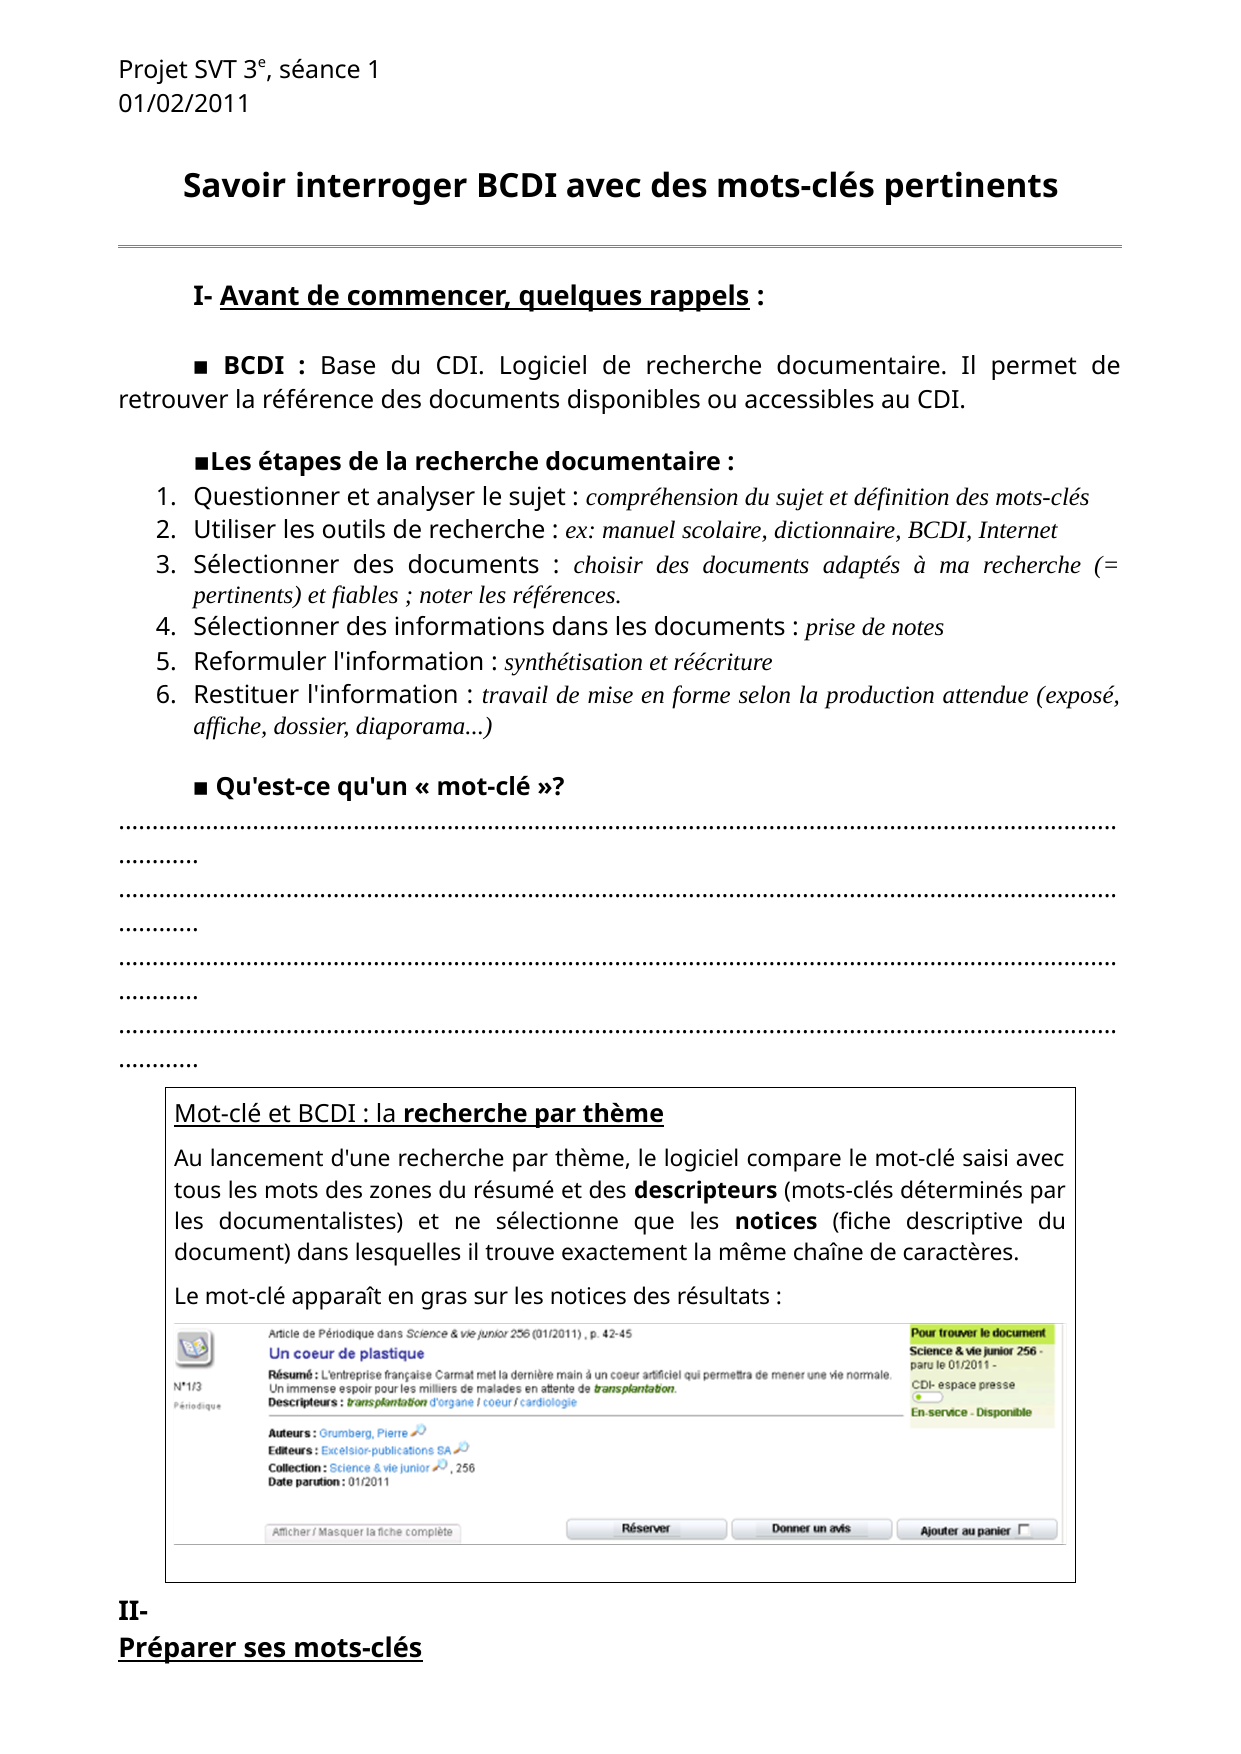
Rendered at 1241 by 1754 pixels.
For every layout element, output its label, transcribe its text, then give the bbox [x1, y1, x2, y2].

list Sélectionner des documents : choisir des documents adaptés à ma recherche (= pertinents) et fiables ; noter les références. [156, 546, 1122, 609]
text 01/02/2011 [118, 86, 1122, 120]
list Questionner et analyser le sujet : compréhension du sujet et définition des mots-clés [156, 478, 1122, 512]
text Au lancement d'une recherche par thème, le logiciel compare le mot-clé saisi avec tous les mots des zones du résumé et des descripteurs (mots-clés déterminés par les documentalistes) et ne sélectionne que les notices (fiche descriptive du document) dans lesquelles il trouve exactement la même chaîne de caractères. [174, 1142, 1066, 1267]
picture [173, 1323, 1067, 1545]
text Mot-clé et BCDI : la recherche par thème [174, 1096, 1066, 1130]
list Utiliser les outils de recherche : ex: manuel scolaire, dictionnaire, BCDI, Internet [156, 512, 1122, 546]
text Savoir interroger BCDI avec des mots-clés pertinents [120, 162, 1122, 208]
list Restituer l'information : travail de mise en forme selon la production attendue (exposé, affiche, dossier, diaporama...) [156, 677, 1122, 740]
list Reformuler l'information : synthétisation et réécriture [156, 643, 1122, 677]
text II- Préparer ses mots-clés [118, 1592, 1122, 1665]
text ................................................................................................................................................................. [118, 802, 1122, 871]
text ▪ BCDI : Base du CDI. Logiciel de recherche documentaire. Il permet de retrouver la référence des documents disponibles ou accessibles au CDI. [118, 347, 1122, 416]
text ▪ Qu'est-ce qu'un « mot-clé »? [118, 768, 1122, 802]
list Sélectionner des informations dans les documents : prise de notes [156, 609, 1122, 643]
text ................................................................................................................................................................. [118, 871, 1122, 939]
text ................................................................................................................................................................. [118, 939, 1122, 1007]
text Le mot-clé apparaît en gras sur les notices des résultats : [174, 1280, 1066, 1311]
list I- Avant de commencer, quelques rappels : [156, 277, 1122, 313]
list ▪Les étapes de la recherche documentaire : [156, 444, 1122, 478]
text ................................................................................................................................................................. [118, 1007, 1122, 1075]
text Projet SVT 3e, séance 1 [118, 52, 1122, 86]
